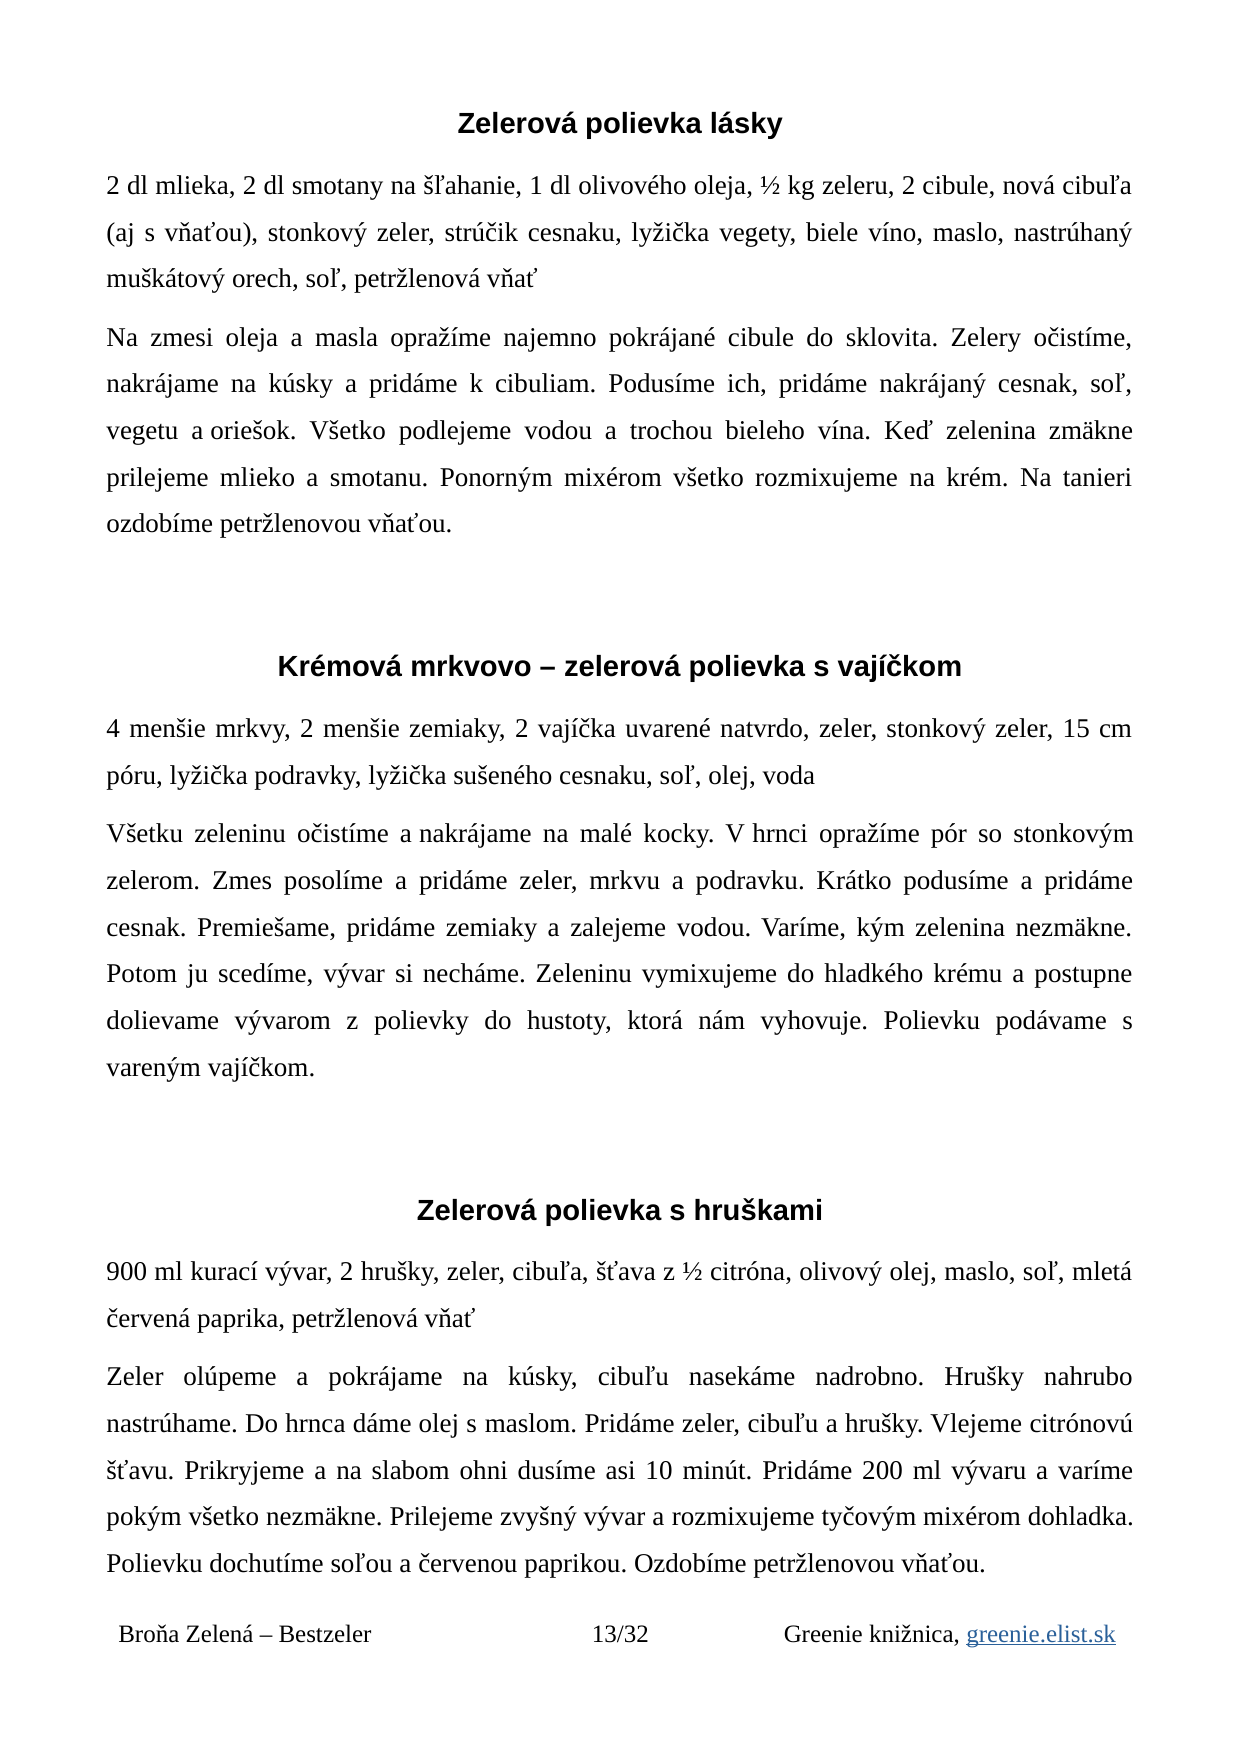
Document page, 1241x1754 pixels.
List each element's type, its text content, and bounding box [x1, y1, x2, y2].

text 4 menšie mrkvy, 2 menšie zemiaky, 2 vajíčka uvarené natvrdo, zeler, stonkový zeler, 15 cm póru, lyžička podravky, lyžička sušeného cesnaku, soľ, olej, voda [106, 712, 1134, 790]
text 2 dl mlieka, 2 dl smotany na šľahanie, 1 dl olivového oleja, ½ kg zeleru, 2 cibule, nová cibuľa (aj s vňaťou), stonkový zeler, strúčik cesnaku, lyžička vegety, biele víno, maslo, nastrúhaný muškátový orech, soľ, petržlenová vňať [106, 169, 1134, 293]
text Na zmesi oleja a masla opražíme najemno pokrájané cibule do sklovita. Zelery očistíme, nakrájame na kúsky a pridáme k cibuliam. Podusíme ich, pridáme nakrájaný cesnak, soľ, vegetu a oriešok. Všetko podlejeme vodou a trochou bieleho vína. Keď zelenina zmäkne prilejeme mlieko a smotanu. Ponorným mixérom všetko rozmixujeme na krém. Na tanieri ozdobíme petržlenovou vňaťou. [106, 321, 1134, 539]
subtitle Zelerová polievka lásky [106, 106, 1134, 140]
text Všetku zeleninu očistíme a nakrájame na malé kocky. V hrnci opražíme pór so stonkovým zelerom. Zmes posolíme a pridáme zeler, mrkvu a podravku. Krátko podusíme a pridáme cesnak. Premiešame, pridáme zemiaky a zalejeme vodou. Varíme, kým zelenina nezmäkne. Potom ju scedíme, vývar si necháme. Zeleninu vymixujeme do hladkého krému a postupne dolievame vývarom z polievky do hustoty, ktorá nám vyhovuje. Polievku podávame s vareným vajíčkom. [106, 817, 1134, 1082]
subtitle Krémová mrkvovo – zelerová polievka s vajíčkom [106, 649, 1134, 683]
text Zeler olúpeme a pokrájame na kúsky, cibuľu nasekáme nadrobno. Hrušky nahrubo nastrúhame. Do hrnca dáme olej s maslom. Pridáme zeler, cibuľu a hrušky. Vlejeme citrónovú šťavu. Prikryjeme a na slabom ohni dusíme asi 10 minút. Pridáme 200 ml vývaru a varíme pokým všetko nezmäkne. Prilejeme zvyšný vývar a rozmixujeme tyčovým mixérom dohladka. Polievku dochutíme soľou a červenou paprikou. Ozdobíme petržlenovou vňaťou. [106, 1360, 1134, 1578]
text 900 ml kurací vývar, 2 hrušky, zeler, cibuľa, šťava z ½ citróna, olivový olej, maslo, soľ, mletá červená paprika, petržlenová vňať [106, 1255, 1134, 1333]
subtitle Zelerová polievka s hruškami [106, 1192, 1134, 1226]
